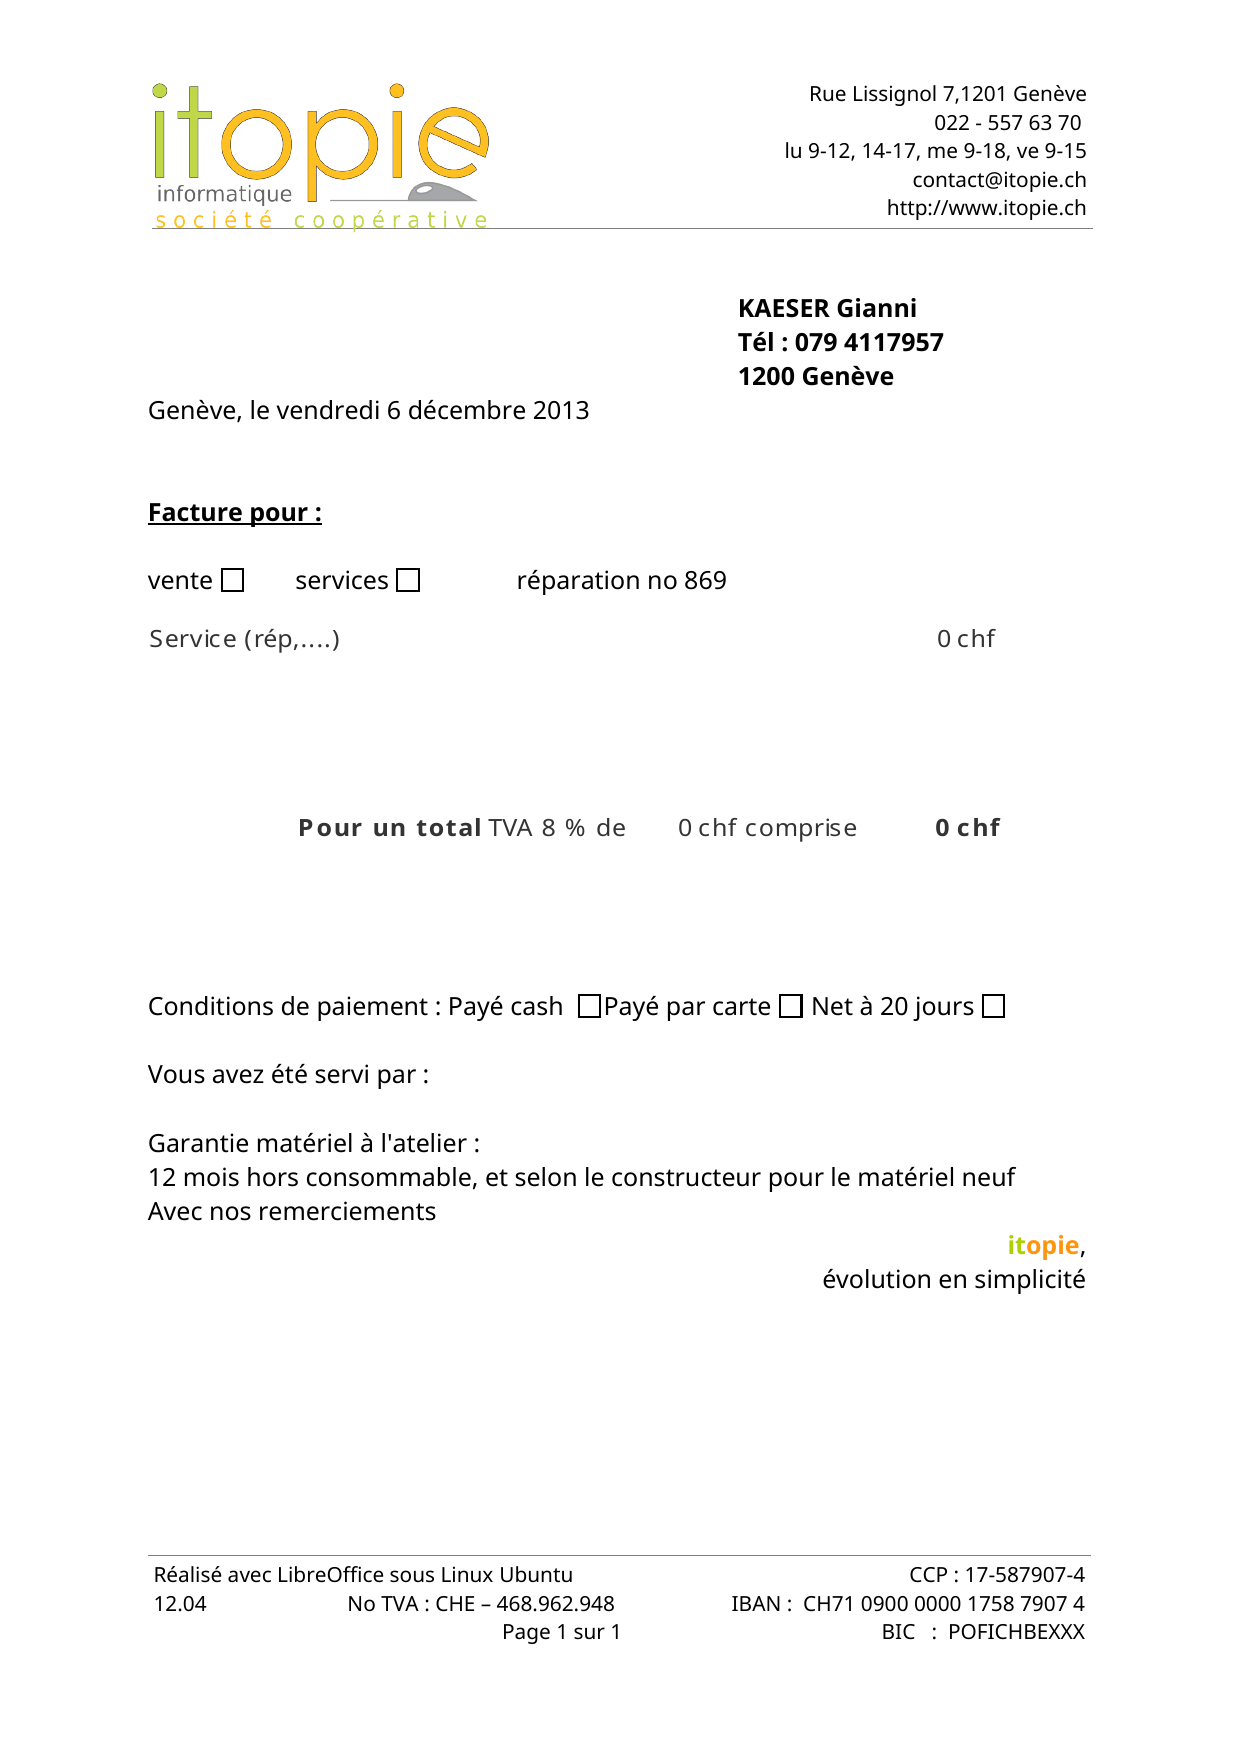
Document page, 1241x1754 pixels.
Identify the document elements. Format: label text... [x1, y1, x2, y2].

text 1200 Genève [148, 358, 1093, 392]
picture [138, 72, 500, 244]
text Genève, le vendredi 6 décembre 2013 [148, 392, 1093, 427]
text 12 mois hors consommable, et selon le constructeur pour le matériel neuf [148, 1159, 1093, 1193]
text itopie, [148, 1227, 1093, 1262]
text Avec nos remerciements [148, 1193, 1093, 1227]
text Tél : 079 4117957 [148, 324, 1093, 358]
text KAESER Gianni [148, 290, 1093, 324]
text Vous avez été servi par : [148, 1057, 1093, 1091]
text Garantie matériel à l'atelier : [148, 1125, 1093, 1159]
text vente services réparation no 869 [148, 563, 1093, 597]
text Facture pour : [148, 495, 1093, 529]
text évolution en simplicité [148, 1262, 1093, 1296]
text Conditions de paiement : Payé cash Payé par carte Net à 20 jours [148, 989, 1093, 1023]
